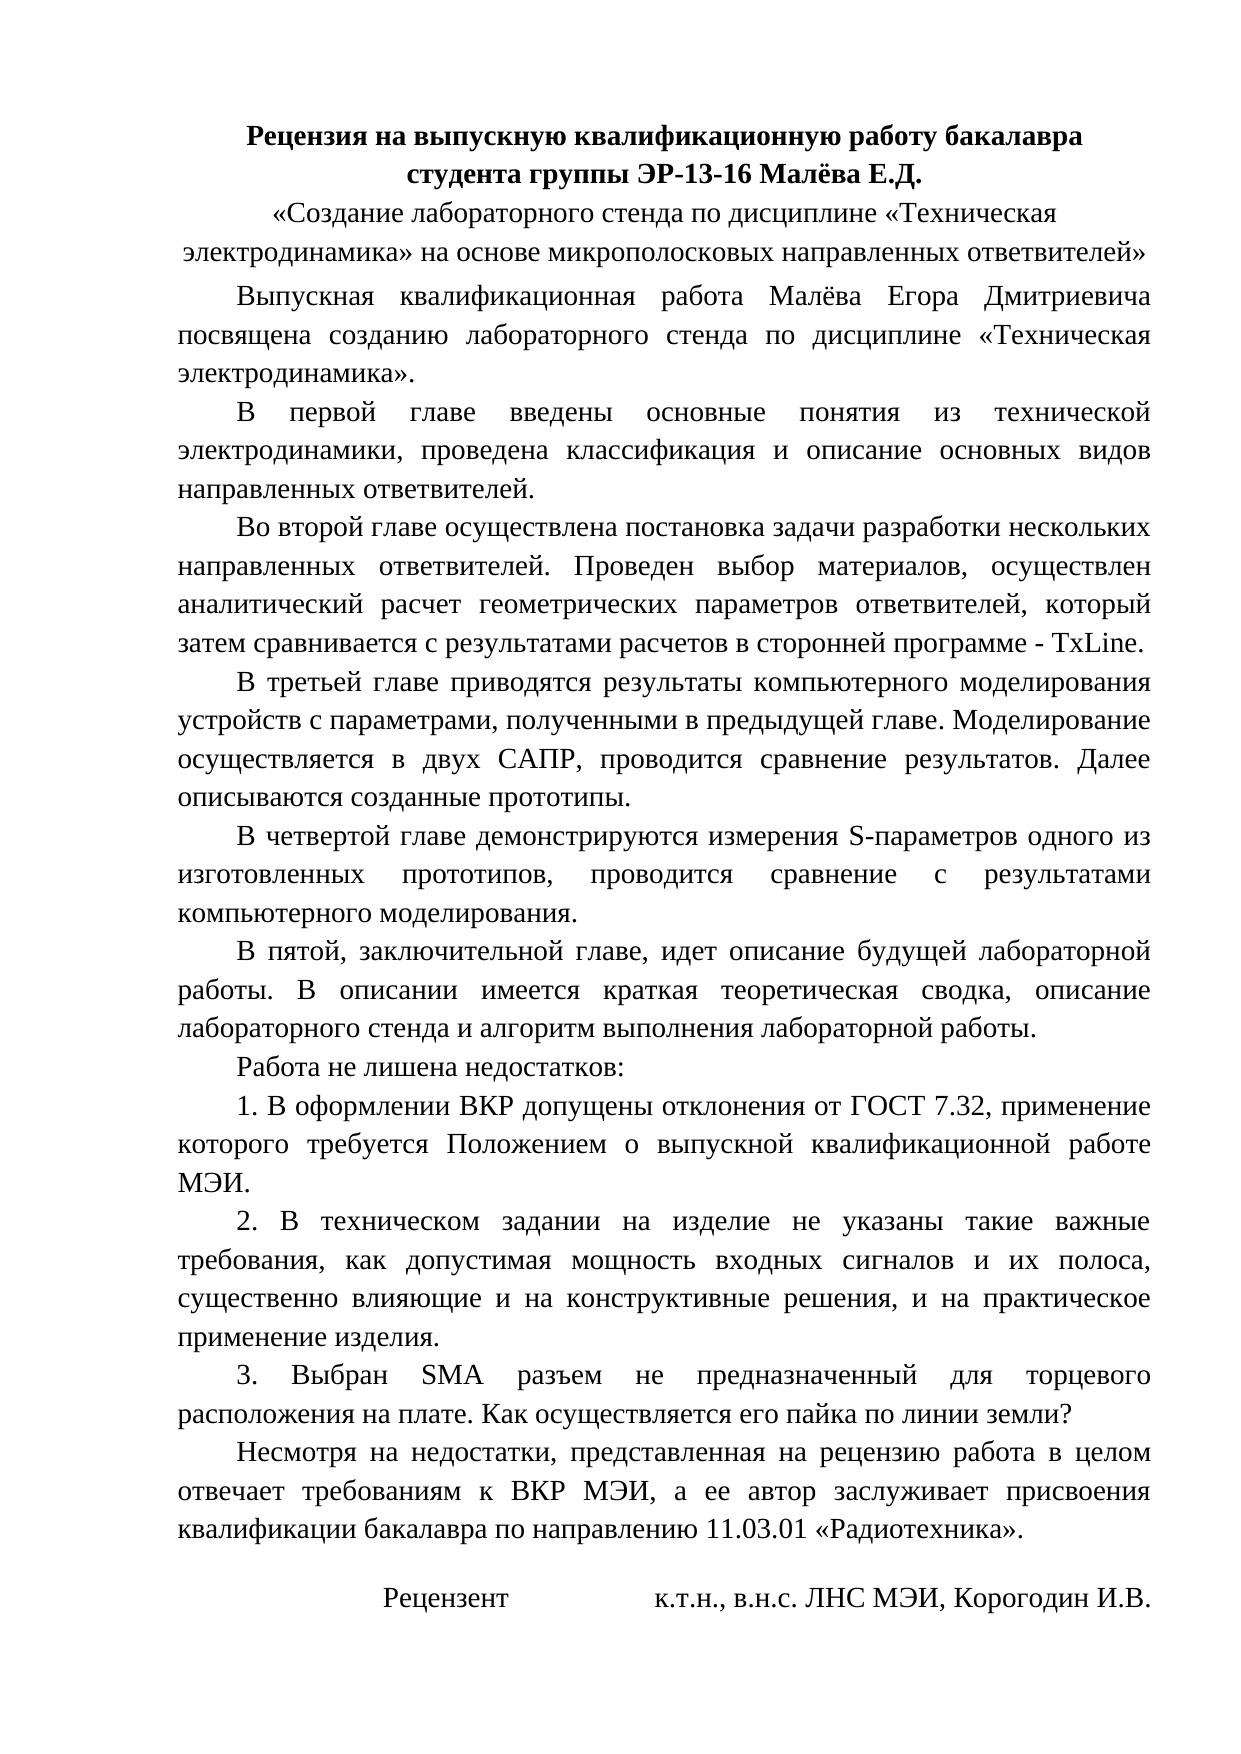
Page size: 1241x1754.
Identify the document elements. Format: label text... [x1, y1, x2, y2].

text Несмотря на недостатки, представленная на рецензию работа в целом отвечает требованиям к ВКР МЭИ, а ее автор заслуживает присвоения квалификации бакалавра по направлению 11.03.01 «Радиотехника». [177, 1434, 1152, 1545]
text В третьей главе приводятся результаты компьютерного моделирования устройств с параметрами, полученными в предыдущей главе. Моделирование осуществляется в двух САПР, проводится сравнение результатов. Далее описываются созданные прототипы. [177, 664, 1152, 813]
text 3. Выбран SMA разъем не предназначенный для торцевого расположения на плате. Как осуществляется его пайка по линии земли? [177, 1357, 1152, 1429]
text В первой главе введены основные понятия из технической электродинамики, проведена классификация и описание основных видов направленных ответвителей. [177, 394, 1152, 504]
text 2. В техническом задании на изделие не указаны такие важные требования, как допустимая мощность входных сигналов и их полоса, существенно влияющие и на конструктивные решения, и на практическое применение изделия. [177, 1203, 1152, 1352]
text Рецензент к.т.н., в.н.с. ЛНС МЭИ, Корогодин И.В. [177, 1580, 1152, 1614]
text В пятой, заключительной главе, идет описание будущей лабораторной работы. В описании имеется краткая теоретическая сводка, описание лабораторного стенда и алгоритм выполнения лабораторной работы. [177, 933, 1152, 1044]
text Во второй главе осуществлена постановка задачи разработки нескольких направленных ответвителей. Проведен выбор материалов, осуществлен аналитический расчет геометрических параметров ответвителей, который затем сравнивается с результатами расчетов в сторонней программе - TxLine. [177, 509, 1152, 659]
text 1. В оформлении ВКР допущены отклонения от ГОСТ 7.32, применение которого требуется Положением о выпускной квалификационной работе МЭИ. [177, 1088, 1152, 1198]
text В четвертой главе демонстрируются измерения S-параметров одного из изготовленных прототипов, проводится сравнение с результатами компьютерного моделирования. [177, 818, 1152, 928]
text студента группы ЭР-13-16 Малёва Е.Д. [177, 157, 1152, 190]
text Работа не лишена недостатков: [177, 1049, 1152, 1083]
text «Создание лабораторного стенда по дисциплине «Техническая электродинамика» на основе микрополосковых направленных ответвителей» [177, 195, 1152, 267]
text Рецензия на выпускную квалификационную работу бакалавра [177, 118, 1152, 152]
text Выпускная квалификационная работа Малёва Егора Дмитриевича посвящена созданию лабораторного стенда по дисциплине «Техническая электродинамика». [177, 278, 1152, 389]
